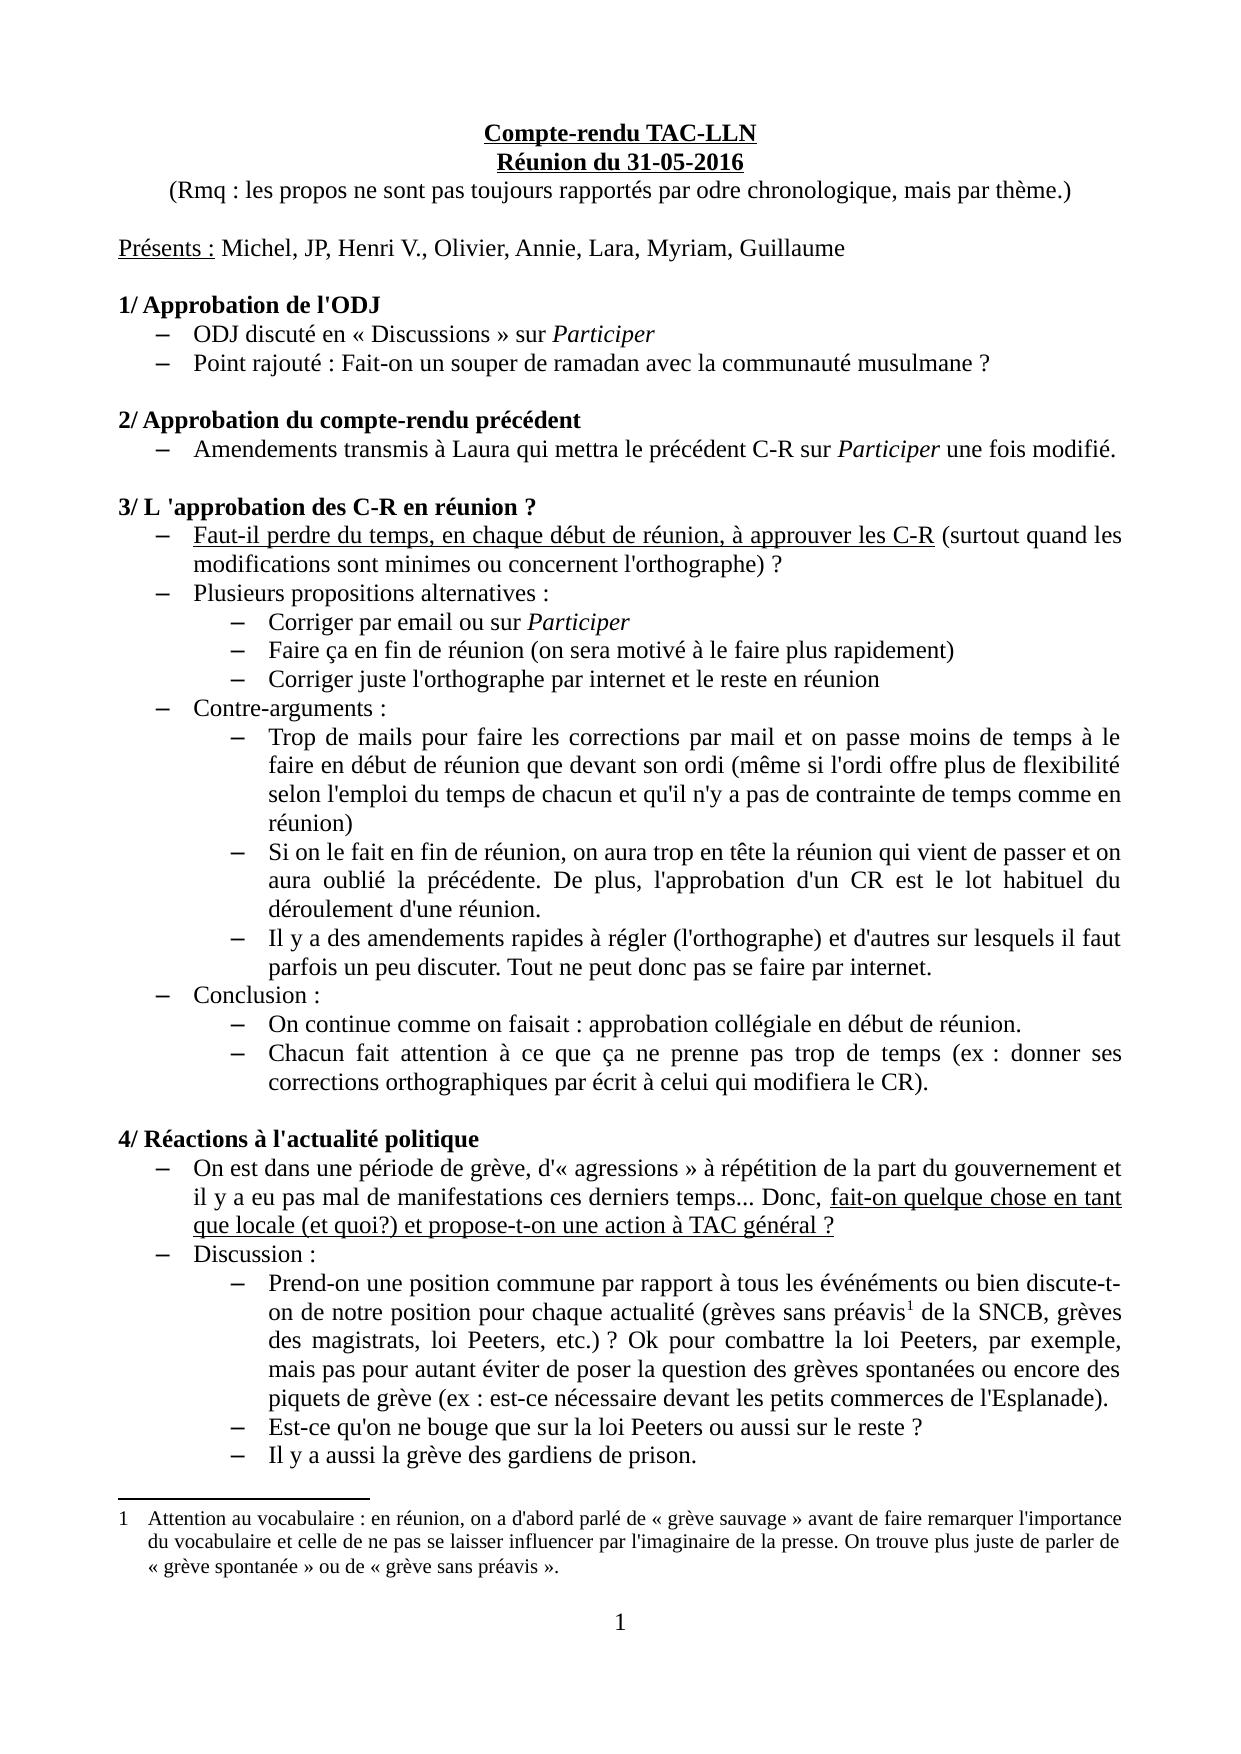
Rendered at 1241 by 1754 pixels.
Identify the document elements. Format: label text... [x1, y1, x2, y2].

list Corriger juste l'orthographe par internet et le reste en réunion [231, 664, 1122, 693]
list Faire ça en fin de réunion (on sera motivé à le faire plus rapidement) [231, 636, 1122, 664]
list Si on le fait en fin de réunion, on aura trop en tête la réunion qui vient de passer et on aura oublié la précédente. De plus, l'approbation d'un CR est le lot habituel du déroulement d'une réunion. [231, 837, 1122, 923]
list Prend-on une position commune par rapport à tous les événéments ou bien discute-t-on de notre position pour chaque actualité (grèves sans préavis de la SNCB, grèves des magistrats, loi Peeters, etc.) ? Ok pour combattre la loi Peeters, par exemple, mais pas pour autant éviter de poser la question des grèves spontanées ou encore des piquets de grève (ex : est-ce nécessaire devant les petits commerces de l'Esplanade). [231, 1268, 1122, 1412]
text Réunion du 31-05-2016 [118, 147, 1122, 176]
list Attention au vocabulaire : en réunion, on a d'abord parlé de « grève sauvage » avant de faire remarquer l'importance du vocabulaire et celle de ne pas se laisser influencer par l'imaginaire de la presse. On trouve plus juste de parler de « grève spontanée » ou de « grève sans préavis ». [118, 1505, 1122, 1578]
list Corriger par email ou sur Participer [231, 607, 1122, 636]
text Présents : Michel, JP, Henri V., Olivier, Annie, Lara, Myriam, Guillaume [118, 233, 1122, 262]
list Discussion : [156, 1239, 1122, 1268]
list Il y a aussi la grève des gardiens de prison. [231, 1441, 1122, 1469]
text Compte-rendu TAC-LLN [118, 118, 1122, 147]
text (Rmq : les propos ne sont pas toujours rapportés par odre chronologique, mais par thème.) [118, 176, 1122, 204]
text 3/ L 'approbation des C-R en réunion ? [118, 492, 1122, 521]
list Est-ce qu'on ne bouge que sur la loi Peeters ou aussi sur le reste ? [231, 1412, 1122, 1441]
text 4/ Réactions à l'actualité politique [118, 1124, 1122, 1153]
list Plusieurs propositions alternatives : [156, 578, 1122, 607]
list On continue comme on faisait : approbation collégiale en début de réunion. [231, 1009, 1122, 1038]
text 2/ Approbation du compte-rendu précédent [118, 406, 1122, 434]
list Trop de mails pour faire les corrections par mail et on passe moins de temps à le faire en début de réunion que devant son ordi (même si l'ordi offre plus de flexibilité selon l'emploi du temps de chacun et qu'il n'y a pas de contrainte de temps comme en réunion) [231, 722, 1122, 837]
list Point rajouté : Fait-on un souper de ramadan avec la communauté musulmane ? [156, 348, 1122, 377]
list ODJ discuté en « Discussions » sur Participer [156, 319, 1122, 348]
text 1/ Approbation de l'ODJ [118, 291, 1122, 319]
list Conclusion : [156, 981, 1122, 1009]
list Contre-arguments : [156, 693, 1122, 722]
list Il y a des amendements rapides à régler (l'orthographe) et d'autres sur lesquels il faut parfois un peu discuter. Tout ne peut donc pas se faire par internet. [231, 923, 1122, 981]
list Amendements transmis à Laura qui mettra le précédent C-R sur Participer une fois modifié. [156, 434, 1122, 463]
list Chacun fait attention à ce que ça ne prenne pas trop de temps (ex : donner ses corrections orthographiques par écrit à celui qui modifiera le CR). [231, 1038, 1122, 1096]
list On est dans une période de grève, d'« agressions » à répétition de la part du gouvernement et il y a eu pas mal de manifestations ces derniers temps... Donc, fait-on quelque chose en tant que locale (et quoi?) et propose-t-on une action à TAC général ? [156, 1153, 1122, 1239]
list Faut-il perdre du temps, en chaque début de réunion, à approuver les C-R (surtout quand les modifications sont minimes ou concernent l'orthographe) ? [156, 521, 1122, 578]
